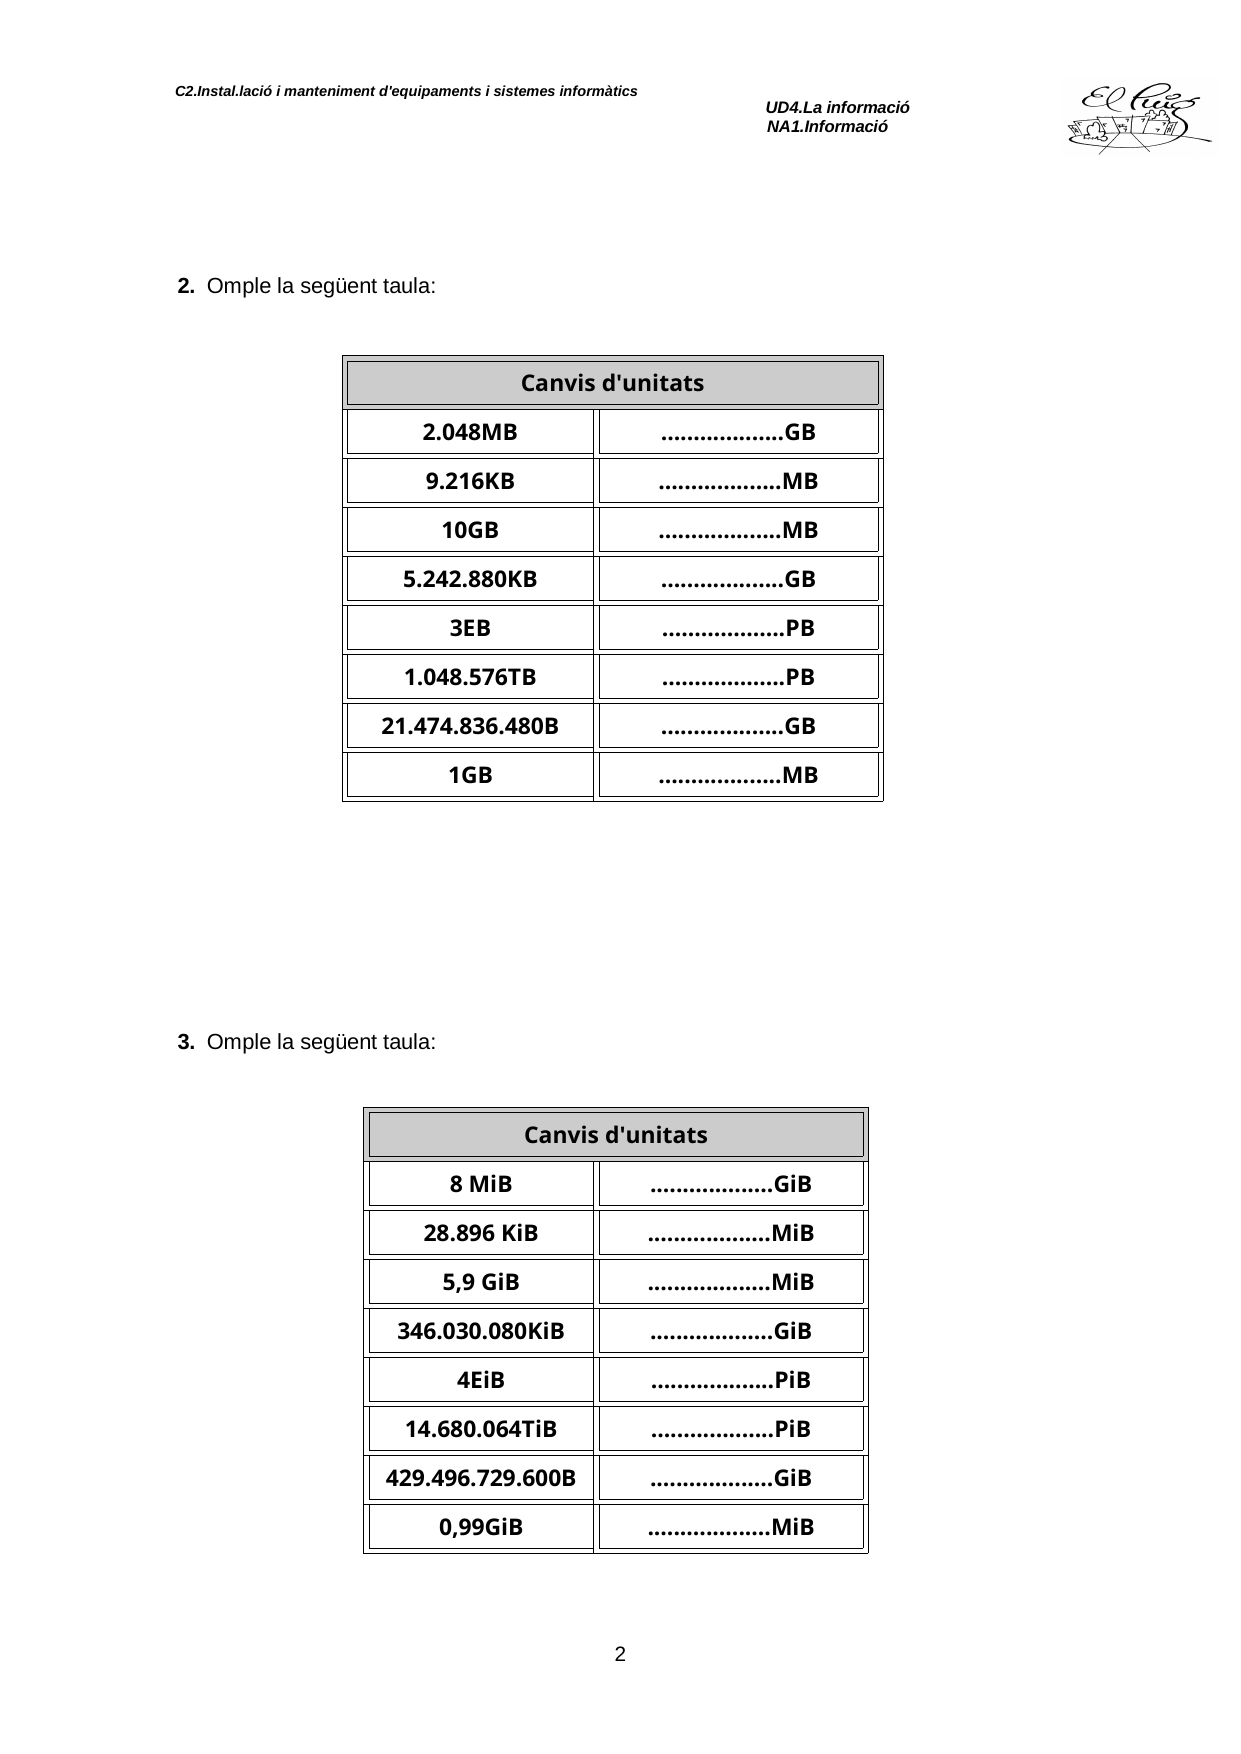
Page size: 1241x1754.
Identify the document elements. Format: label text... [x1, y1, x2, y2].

table_header Canvis d'unitats [364, 1108, 868, 1161]
list Omple la següent taula: [177, 274, 1063, 298]
table_cell ...................MiB [594, 1505, 868, 1553]
table_cell 346.030.080KiB [364, 1309, 593, 1357]
table_cell 4EiB [364, 1358, 593, 1406]
table_cell 2.048MB [343, 410, 593, 458]
table_cell ...................PiB [594, 1358, 868, 1406]
table_cell ...................MB [594, 508, 883, 556]
table_cell ...................MiB [594, 1260, 868, 1308]
table_cell 0,99GiB [364, 1505, 593, 1553]
table_cell ...................GiB [594, 1456, 868, 1504]
table_cell ...................GiB [594, 1309, 868, 1357]
list Omple la següent taula: [177, 1029, 1063, 1054]
table_cell ...................MB [594, 753, 883, 801]
table_cell ...................MiB [594, 1211, 868, 1259]
table_cell ...................GB [594, 410, 883, 458]
table_cell 429.496.729.600B [364, 1456, 593, 1504]
table_cell ...................PB [594, 606, 883, 654]
table_cell ...................PB [594, 655, 883, 703]
table_cell 5,9 GiB [364, 1260, 593, 1308]
table_cell 3EB [343, 606, 593, 654]
table_cell ...................GB [594, 557, 883, 605]
table_cell 10GB [343, 508, 593, 556]
picture [1062, 75, 1218, 158]
table_cell 1.048.576TB [343, 655, 593, 703]
table_cell 8 MiB [364, 1162, 593, 1210]
table_cell ...................PiB [594, 1407, 868, 1455]
table_cell 5.242.880KB [343, 557, 593, 605]
table_cell ...................MB [594, 459, 883, 507]
table_cell 9.216KB [343, 459, 593, 507]
table_cell 14.680.064TiB [364, 1407, 593, 1455]
table_cell ...................GiB [594, 1162, 868, 1210]
table_cell 28.896 KiB [364, 1211, 593, 1259]
table_header Canvis d'unitats [343, 356, 883, 409]
table_cell 1GB [343, 753, 593, 801]
table_cell ...................GB [594, 704, 883, 752]
table_cell 21.474.836.480B [343, 704, 593, 752]
